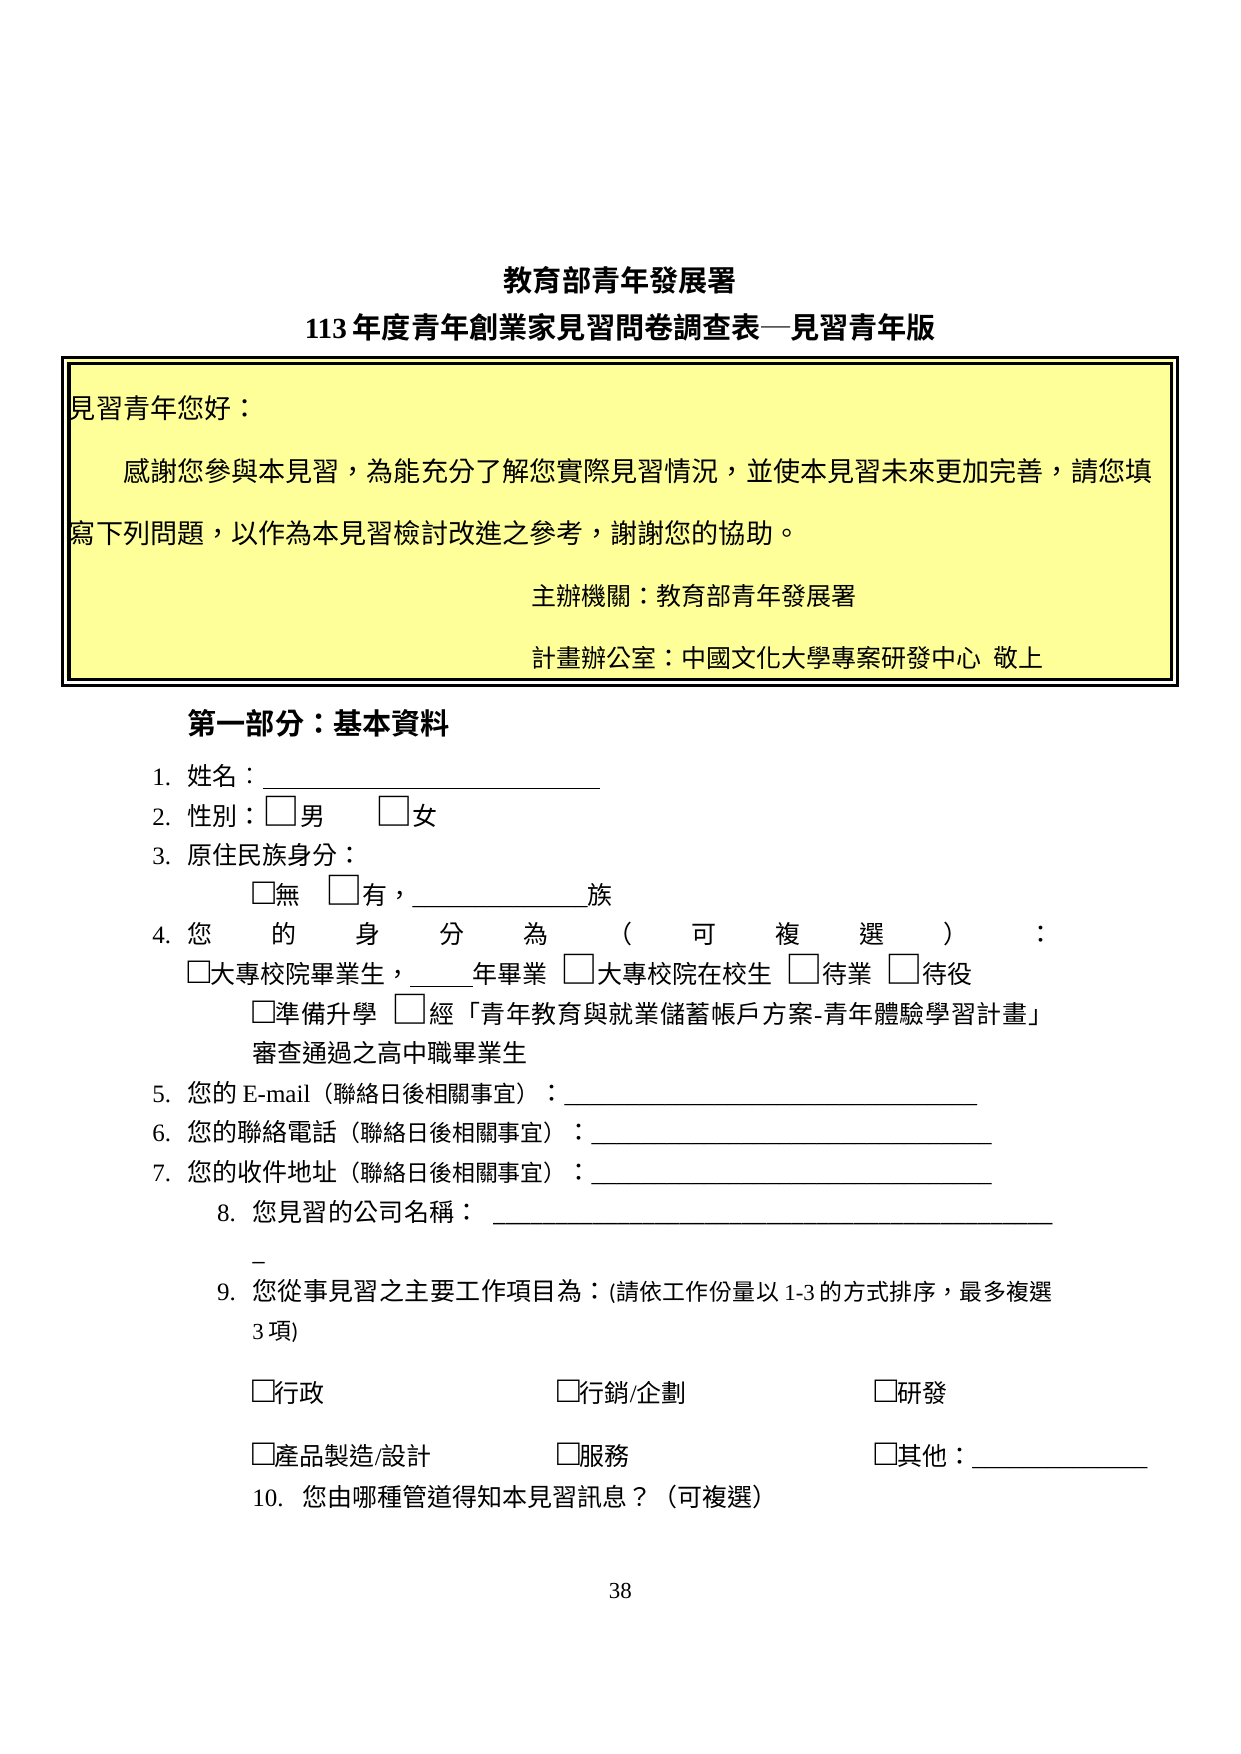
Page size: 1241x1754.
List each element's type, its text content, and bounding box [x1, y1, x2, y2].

list 您的收件地址（聯絡日後相關事宜）：________________________________ [152, 1150, 1053, 1189]
text 第一部分：基本資料 [187, 698, 1053, 743]
list 您見習的公司名稱： ______________________________________________ [217, 1189, 1053, 1268]
list 姓名︰ [152, 754, 1053, 793]
list 原住民族身分： [152, 833, 1053, 873]
list 您的聯絡電話（聯絡日後相關事宜）：________________________________ [152, 1110, 1053, 1150]
table_cell □產品製造/設計 [228, 1410, 546, 1473]
table_header 見習青年您好： 感謝您參與本見習，為能充分了解您實際見習情況，並使本見習未來更加完善，請您填寫下列問題，以作為本見習檢討改進之參考，謝謝您的協助。 主辦機關：教育部青年發展署 計畫辦公室：中國文化大學專案研發中心 敬上 [66, 359, 1174, 678]
table_header □行銷/企劃 [546, 1348, 863, 1410]
table_header □行政 [228, 1348, 546, 1410]
text □準備升學 □經「青年教育與就業儲蓄帳戶方案-青年體驗學習計畫」審查通過之高中職畢業生 [252, 991, 1053, 1071]
table_cell □服務 [546, 1410, 863, 1473]
list 您從事見習之主要工作項目為：(請依工作份量以1-3的方式排序，最多複選3項) [217, 1268, 1053, 1348]
list 您的E-mail（聯絡日後相關事宜）：_________________________________ [152, 1071, 1053, 1110]
text □無 □有，______________族 [252, 873, 1053, 912]
text 教育部青年發展署 [187, 237, 1053, 300]
list 您的身分為（可複選）： □大專校院畢業生， 年畢業 □大專校院在校生 □待業 □待役 [152, 912, 1053, 991]
list 您由哪種管道得知本見習訊息？（可複選） [252, 1473, 1053, 1514]
subtitle 113年度青年創業家見習問卷調查表─見習青年版 [187, 310, 1053, 346]
table_header □研發 [863, 1348, 1181, 1410]
table_cell □其他：______________ [863, 1410, 1181, 1473]
list 性別：□男 □女 [152, 793, 1053, 833]
